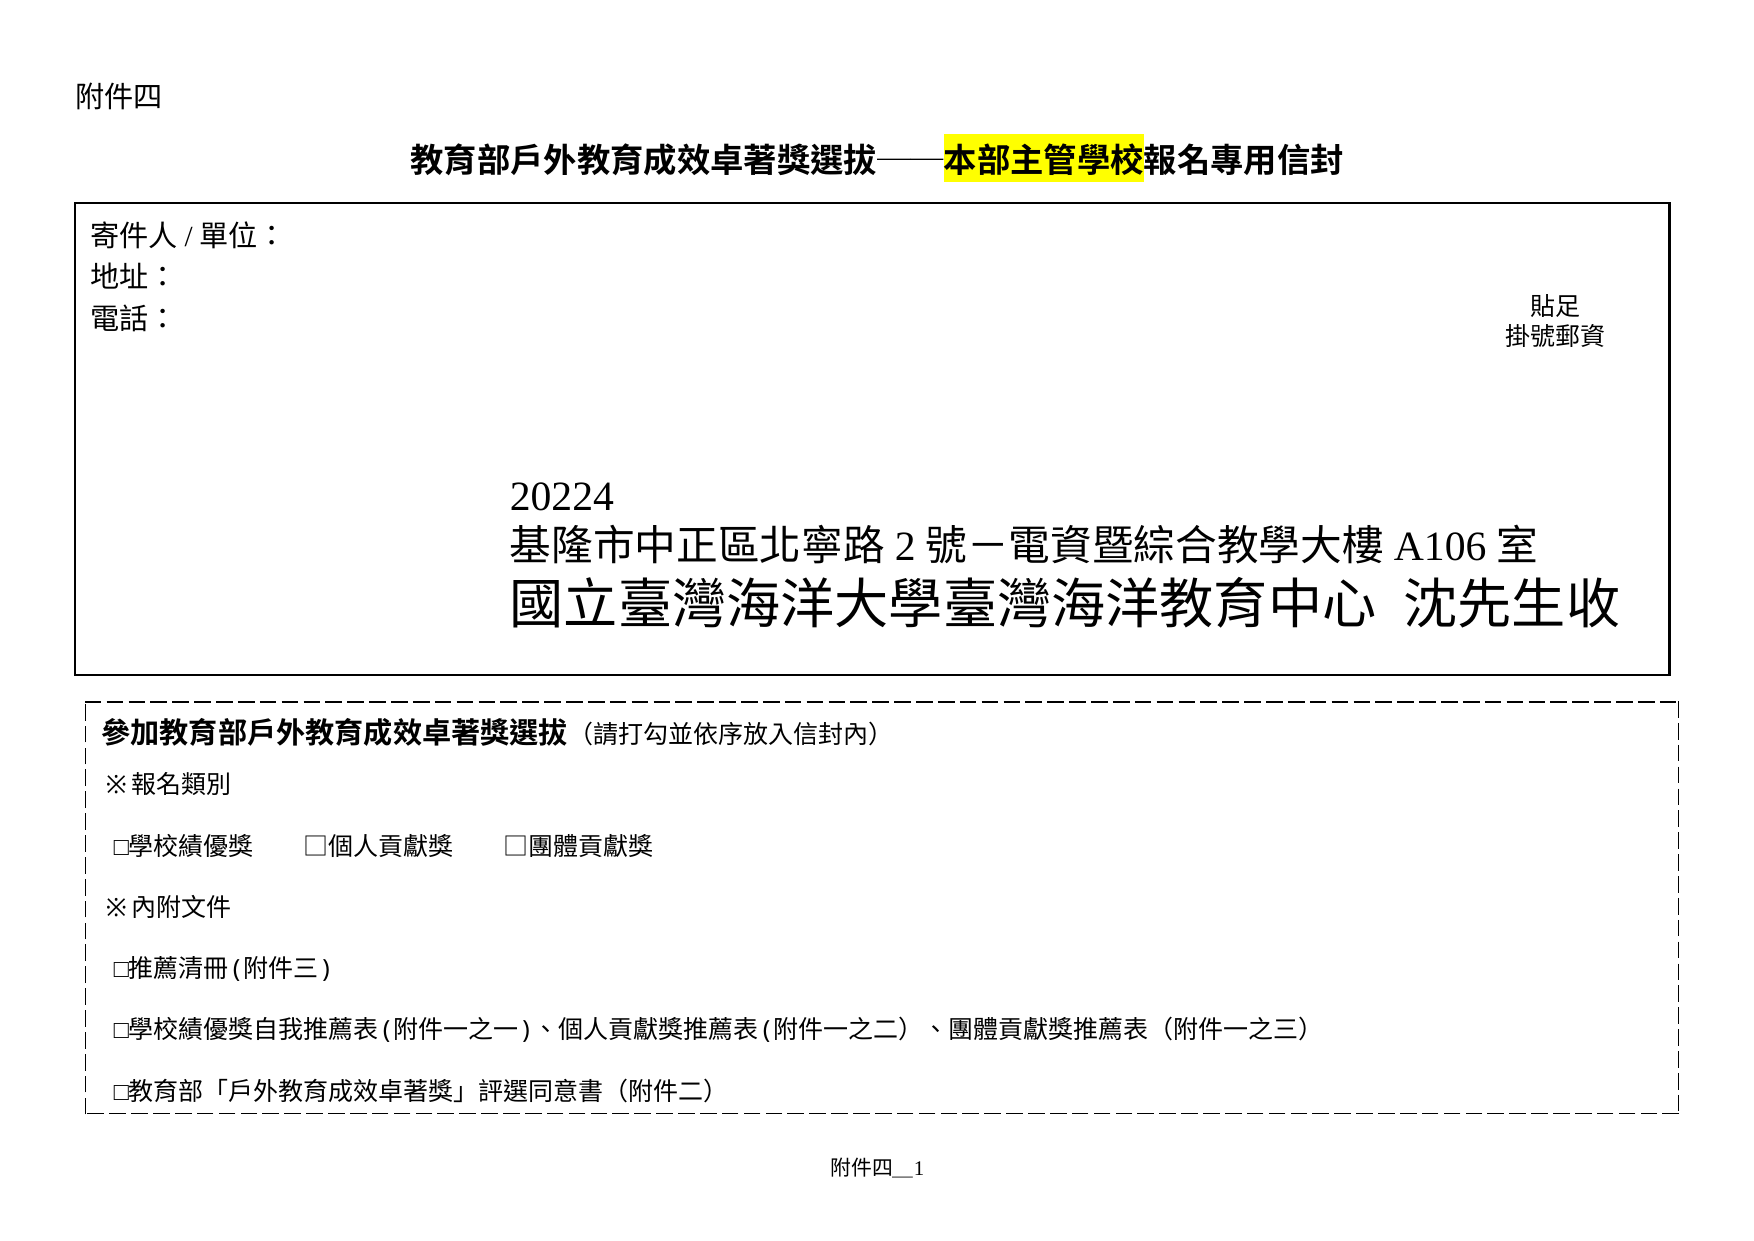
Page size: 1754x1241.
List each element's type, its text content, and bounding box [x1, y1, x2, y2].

text □學校績優獎 □個人貢獻獎 □團體貢獻獎 [114, 826, 1662, 862]
text □教育部「戶外教育成效卓著獎」評選同意書（附件二） [114, 1071, 1662, 1105]
text 附件四 [75, 74, 1679, 116]
text ※內附文件 [101, 887, 1662, 924]
text □推薦清冊(附件三) [114, 949, 1662, 985]
text 參加教育部戶外教育成效卓著獎選拔（請打勾並依序放入信封內） [101, 710, 1662, 752]
text 教育部戶外教育成效卓著獎選拔──本部主管學校報名專用信封 [75, 116, 1679, 178]
text □學校績優獎自我推薦表(附件一之一)、個人貢獻獎推薦表(附件一之二）、團體貢獻獎推薦表（附件一之三） [114, 1010, 1662, 1046]
text ※報名類別 [101, 765, 1662, 801]
